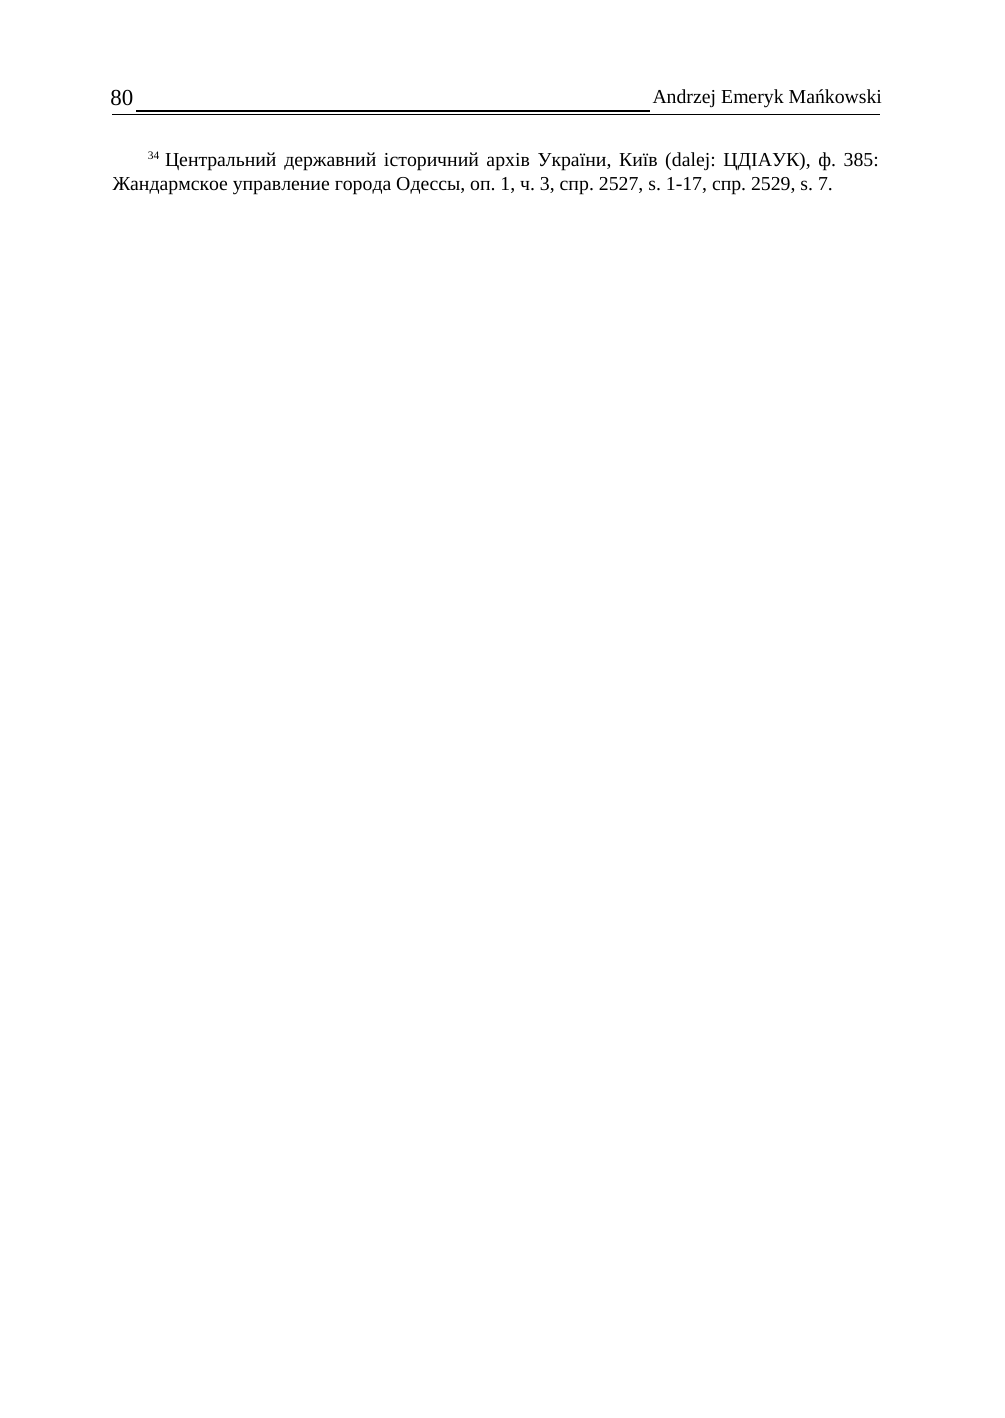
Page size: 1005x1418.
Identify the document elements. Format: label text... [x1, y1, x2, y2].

text 34 Центральний державний історичний архів України, Київ (dalej: ЦДІАУК), ф. 385: Жандармское управление города Одессы, оп. 1, ч. 3, спр. 2527, s. 1-17, спр. 2529, s. 7. [112, 148, 880, 194]
